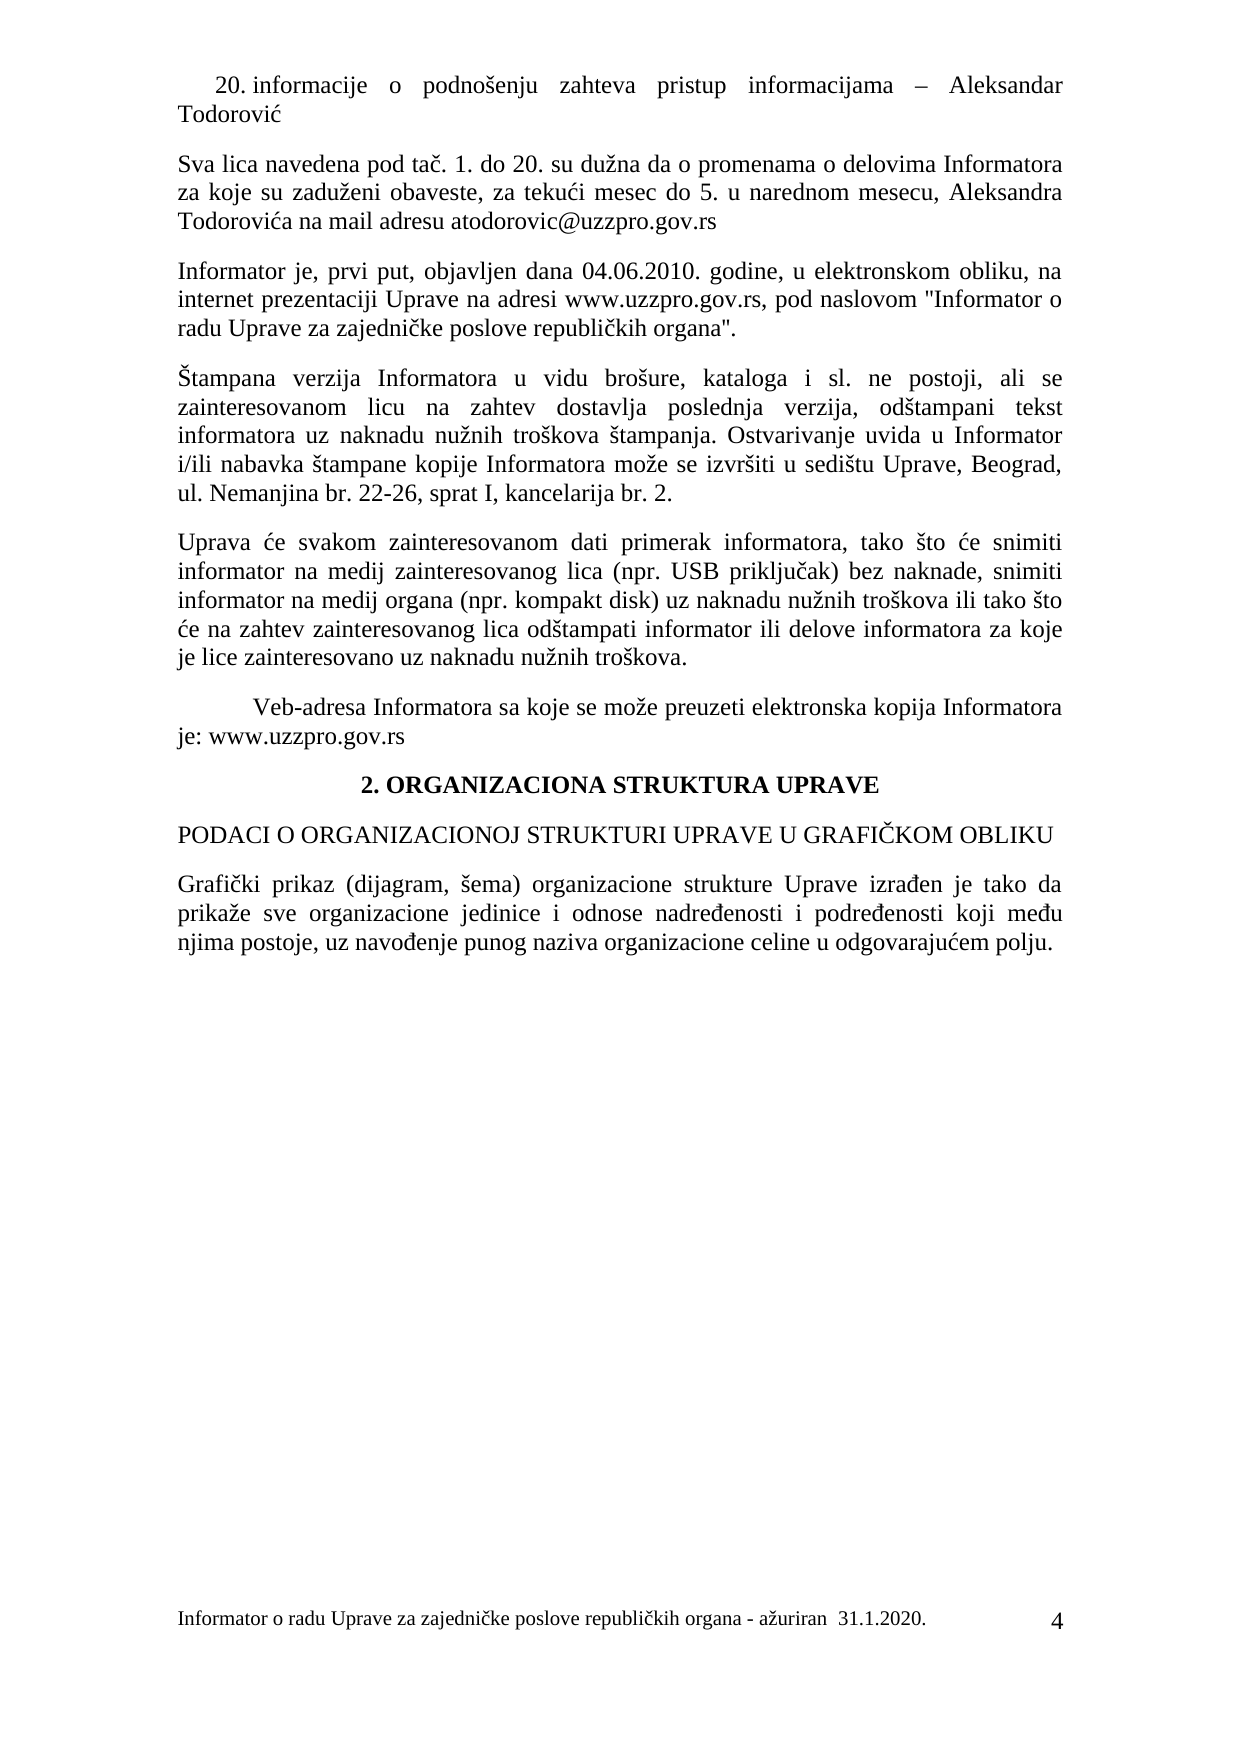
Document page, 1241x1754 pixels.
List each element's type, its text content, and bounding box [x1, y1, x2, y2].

text 2. ORGANIZACIONA STRUKTURA UPRAVE [177, 770, 1063, 799]
text Uprava će svakom zainteresovanom dati primerak informatora, tako što će snimiti informator na medij zainteresovanog lica (npr. USB priključak) bez naknade, snimiti informator na medij organa (npr. kompakt disk) uz naknadu nužnih troškova ili tako što će na zahtev zainteresovanog lica odštampati informator ili delove informatora za koje je lice zainteresovano uz naknadu nužnih troškova. [177, 527, 1063, 671]
text Grafički prikaz (dijagram, šema) organizacione strukture Uprave izrađen je tako da prikaže sve organizacione jedinice i odnose nadređenosti i podređenosti koji među njima postoje, uz navođenje punog naziva organizacione celine u odgovarajućem polju. [177, 869, 1063, 956]
text Veb-adresa Informatora sa koje se može preuzeti elektronska kopija Informatora je: www.uzzpro.gov.rs [177, 692, 1063, 749]
text PODACI O ORGANIZACIONOJ STRUKTURI UPRAVE U GRAFIČKOM OBLIKU [177, 820, 1063, 849]
text 20. informacije o podnošenju zahteva pristup informacijama – Aleksandar Todorović [177, 70, 1063, 128]
text Sva lica navedena pod tač. 1. do 20. su dužna da o promenama o delovima Informatora za koje su zaduženi obaveste, za tekući mesec do 5. u narednom mesecu, Aleksandra Todorovića na mail adresu atodorovic@uzzpro.gov.rs [177, 149, 1063, 235]
text Informator je, prvi put, objavljen dana 04.06.2010. godine, u elektronskom obliku, na internet prezentaciji Uprave na adresi www.uzzpro.gov.rs, pod naslovom ''Informator o radu Uprave za zajedničke poslove republičkih organa''. [177, 256, 1063, 342]
text Štampana verzija Informatora u vidu brošure, kataloga i sl. ne postoji, ali se zainteresovanom licu na zahtev dostavlja poslednja verzija, odštampani tekst informatora uz naknadu nužnih troškova štampanja. Ostvarivanje uvida u Informator i/ili nabavka štampane kopije Informatora može se izvršiti u sedištu Uprave, Beograd, ul. Nemanjina br. 22-26, sprat I, kancelarija br. 2. [177, 363, 1063, 507]
